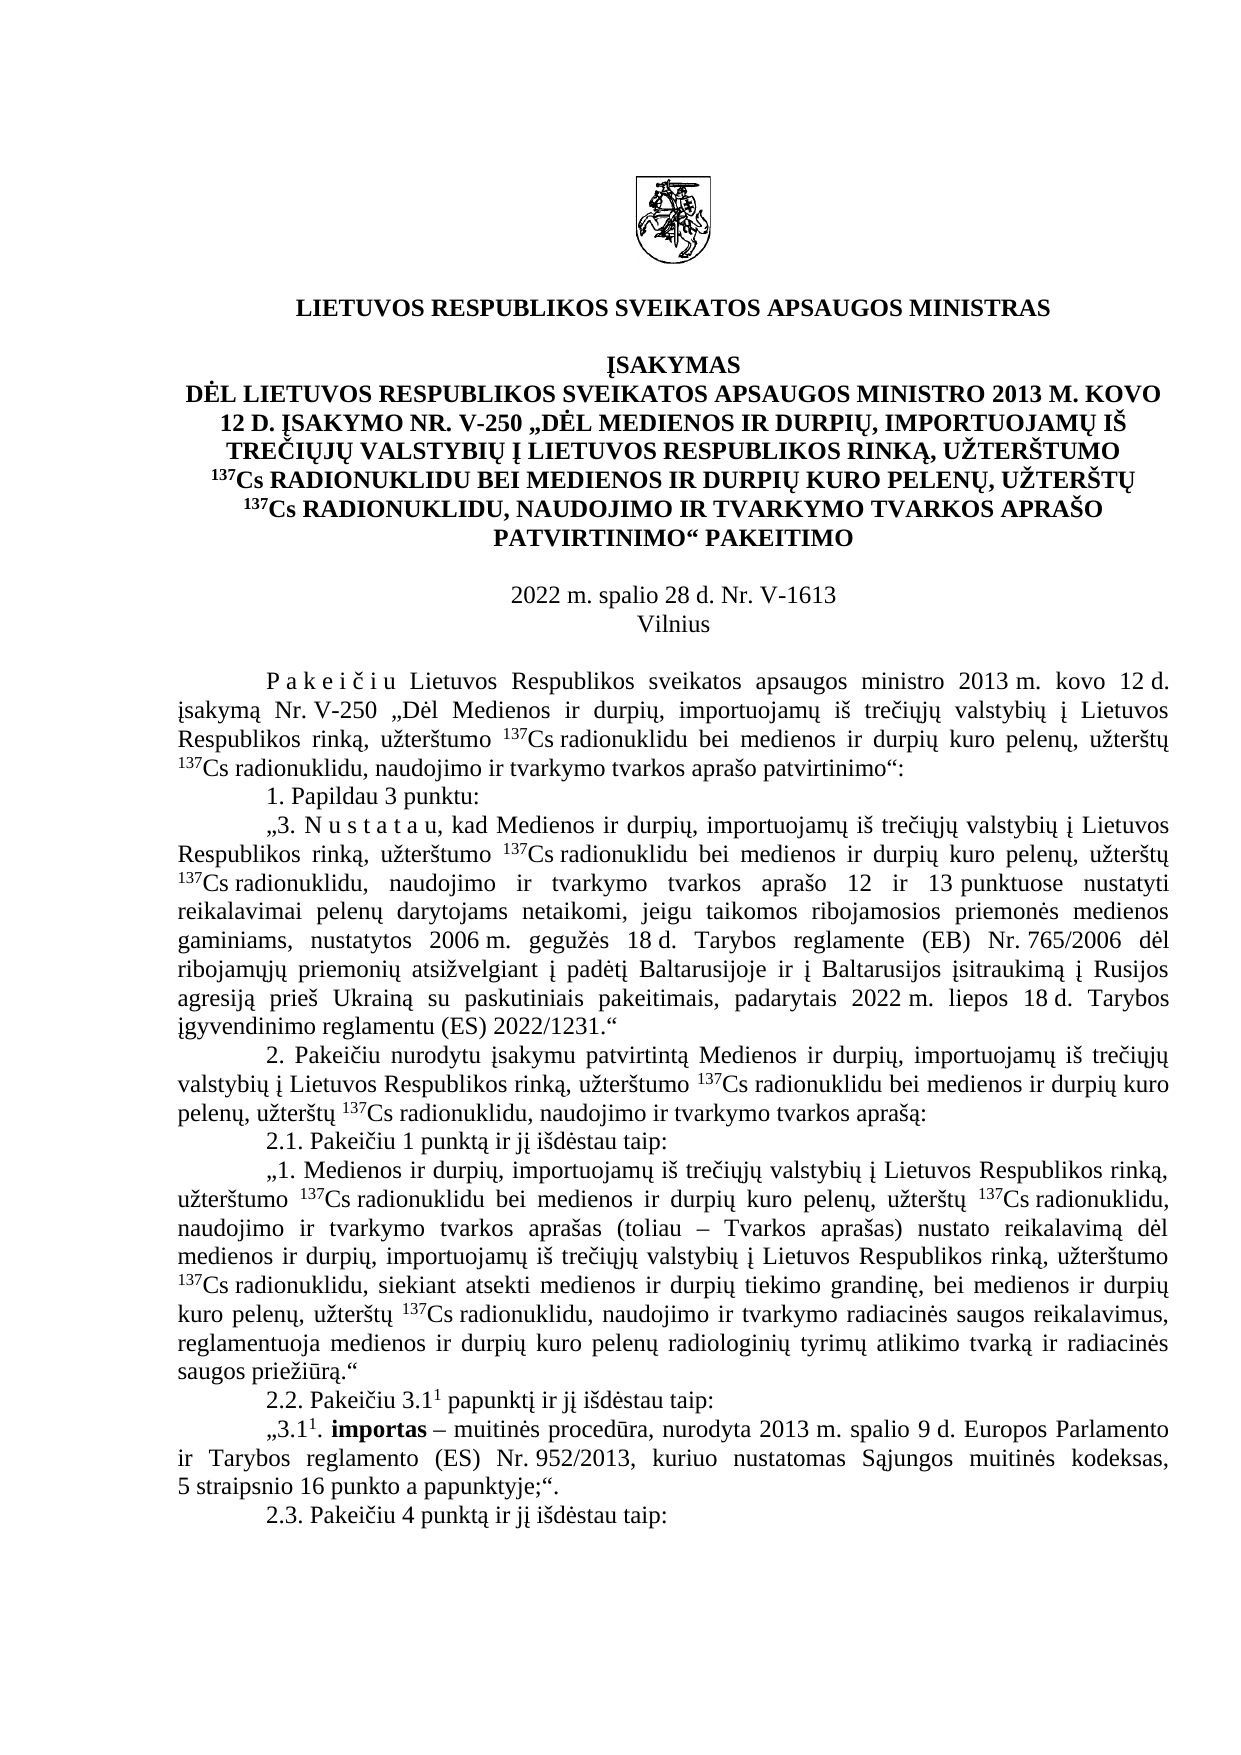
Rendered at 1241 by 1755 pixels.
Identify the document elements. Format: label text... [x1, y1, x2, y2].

text 2. Pakeičiu nurodytu įsakymu patvirtintą Medienos ir durpių, importuojamų iš trečiųjų valstybių į Lietuvos Respublikos rinką, užterštumo 137Cs radionuklidu bei medienos ir durpių kuro pelenų, užterštų 137Cs radionuklidu, naudojimo ir tvarkymo tvarkos aprašą: [177, 1040, 1169, 1126]
text 2.1. Pakeičiu 1 punktą ir jį išdėstau taip: [177, 1126, 1169, 1155]
text Pakeičiu Lietuvos Respublikos sveikatos apsaugos ministro 2013 m. kovo 12 d. įsakymą Nr. V-250 „Dėl Medienos ir durpių, importuojamų iš trečiųjų valstybių į Lietuvos Respublikos rinką, užterštumo 137Cs radionuklidu bei medienos ir durpių kuro pelenų, užterštų 137Cs radionuklidu, naudojimo ir tvarkymo tvarkos aprašo patvirtinimo“: [177, 666, 1169, 781]
text 2.3. Pakeičiu 4 punktą ir jį išdėstau taip: [177, 1500, 1169, 1529]
text ĮSAKYMAS [177, 350, 1169, 379]
text 1. Papildau 3 punktu: [177, 781, 1169, 810]
text LIETUVOS RESPUBLIKOS SVEIKATOS APSAUGOS MINISTRAS [177, 293, 1169, 321]
text „3. Nustatau, kad Medienos ir durpių, importuojamų iš trečiųjų valstybių į Lietuvos Respublikos rinką, užterštumo 137Cs radionuklidu bei medienos ir durpių kuro pelenų, užterštų 137Cs radionuklidu, naudojimo ir tvarkymo tvarkos aprašo 12 ir 13 punktuose nustatyti reikalavimai pelenų darytojams netaikomi, jeigu taikomos ribojamosios priemonės medienos gaminiams, nustatytos 2006 m. gegužės 18 d. Tarybos reglamente (EB) Nr. 765/2006 dėl ribojamųjų priemonių atsižvelgiant į padėtį Baltarusijoje ir į Baltarusijos įsitraukimą į Rusijos agresiją prieš Ukrainą su paskutiniais pakeitimais, padarytais 2022 m. liepos 18 d. Tarybos įgyvendinimo reglamentu (ES) 2022/1231.“ [177, 810, 1169, 1040]
text DĖL LIETUVOS RESPUBLIKOS SVEIKATOS APSAUGOS MINISTRO 2013 M. KOVO 12 D. ĮSAKYMO NR. V-250 „DĖL MEDIENOS IR DURPIŲ, IMPORTUOJAMŲ IŠ TREČIŲJŲ VALSTYBIŲ Į LIETUVOS RESPUBLIKOS RINKĄ, UŽTERŠTUMO 137Cs RADIONUKLIDU BEI MEDIENOS IR DURPIŲ KURO PELENŲ, UŽTERŠTŲ 137Cs RADIONUKLIDU, NAUDOJIMO IR TVARKYMO TVARKOS APRAŠO PATVIRTINIMO“ PAKEITIMO [177, 379, 1169, 551]
text „3.11. importas – muitinės procedūra, nurodyta 2013 m. spalio 9 d. Europos Parlamento ir Tarybos reglamento (ES) Nr. 952/2013, kuriuo nustatomas Sąjungos muitinės kodeksas, 5 straipsnio 16 punkto a papunktyje;“. [177, 1414, 1169, 1500]
text Vilnius [177, 609, 1169, 638]
text 2022 m. spalio 28 d. Nr. V-1613 [177, 580, 1169, 609]
text „1. Medienos ir durpių, importuojamų iš trečiųjų valstybių į Lietuvos Respublikos rinką, užterštumo 137Cs radionuklidu bei medienos ir durpių kuro pelenų, užterštų 137Cs radionuklidu, naudojimo ir tvarkymo tvarkos aprašas (toliau – Tvarkos aprašas) nustato reikalavimą dėl medienos ir durpių, importuojamų iš trečiųjų valstybių į Lietuvos Respublikos rinką, užterštumo 137Cs radionuklidu, siekiant atsekti medienos ir durpių tiekimo grandinę, bei medienos ir durpių kuro pelenų, užterštų 137Cs radionuklidu, naudojimo ir tvarkymo radiacinės saugos reikalavimus, reglamentuoja medienos ir durpių kuro pelenų radiologinių tyrimų atlikimo tvarką ir radiacinės saugos priežiūrą.“ [177, 1155, 1169, 1385]
text 2.2. Pakeičiu 3.11 papunktį ir jį išdėstau taip: [177, 1385, 1169, 1414]
